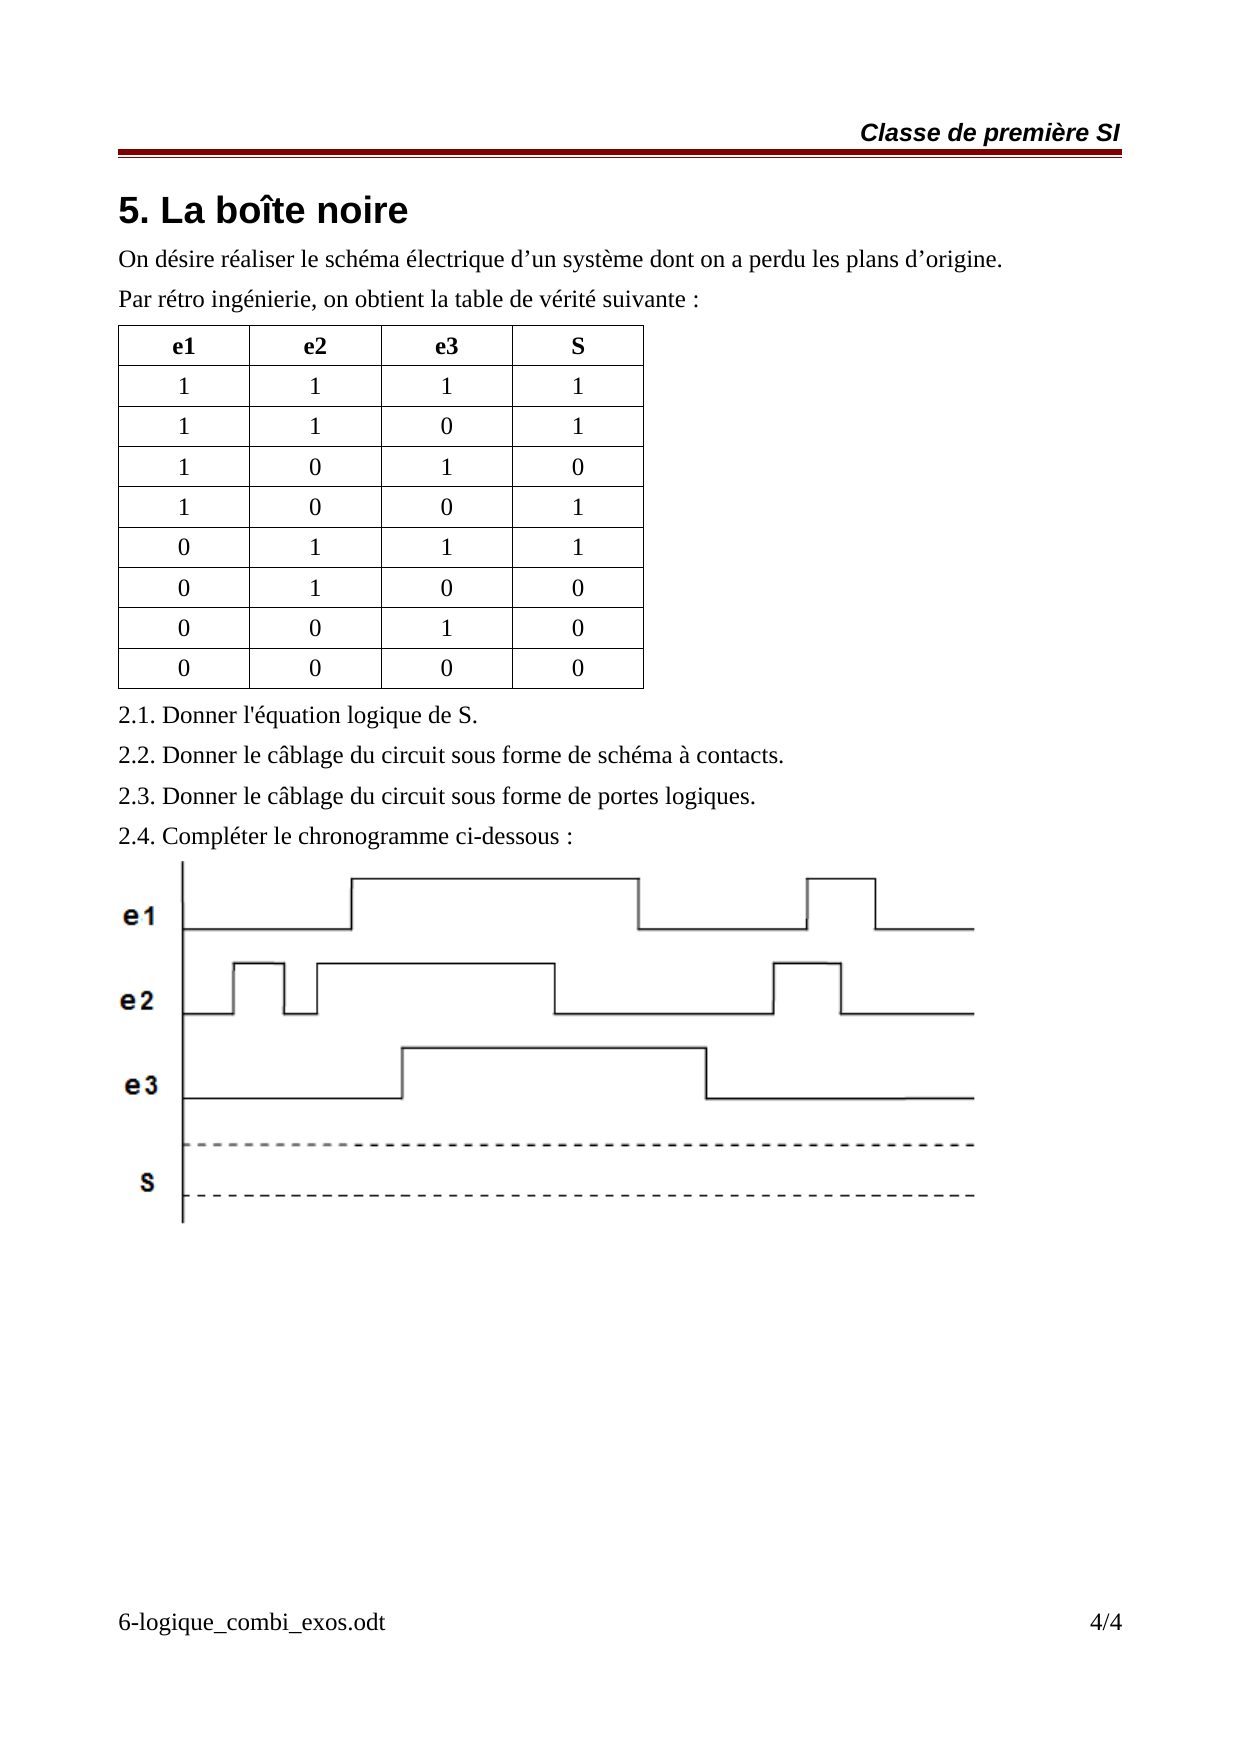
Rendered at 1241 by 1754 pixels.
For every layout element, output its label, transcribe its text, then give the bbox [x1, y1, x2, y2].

table_cell 0 [513, 568, 643, 607]
table_cell 1 [382, 366, 512, 406]
table_header S [513, 326, 643, 365]
table_cell 1 [119, 447, 249, 486]
table_cell 1 [119, 407, 249, 446]
table_cell 0 [513, 608, 643, 647]
text Par rétro ingénierie, on obtient la table de vérité suivante : [118, 284, 1122, 313]
table_cell 0 [382, 649, 512, 688]
table_cell 0 [119, 568, 249, 607]
text 2.2. Donner le câblage du circuit sous forme de schéma à contacts. [118, 740, 1122, 769]
text 2.1. Donner l'équation logique de S. [118, 700, 1122, 728]
table_cell 0 [382, 407, 512, 446]
subtitle 5. La boîte noire [118, 188, 1122, 231]
table_cell 0 [513, 649, 643, 688]
table_cell 1 [513, 366, 643, 406]
table_cell 1 [250, 366, 381, 406]
table_cell 1 [250, 407, 381, 446]
table_cell 0 [382, 487, 512, 527]
table_cell 0 [250, 649, 381, 688]
table_cell 1 [119, 366, 249, 406]
table_cell 1 [382, 528, 512, 567]
table_header e2 [250, 326, 381, 365]
table_cell 0 [250, 487, 381, 527]
table_cell 1 [250, 528, 381, 567]
table_cell 1 [119, 487, 249, 527]
text 2.3. Donner le câblage du circuit sous forme de portes logiques. [118, 781, 1122, 809]
table_cell 1 [513, 528, 643, 567]
table_cell 1 [513, 407, 643, 446]
table_cell 0 [250, 447, 381, 486]
table_cell 0 [119, 608, 249, 647]
table_cell 0 [250, 608, 381, 647]
table_cell 0 [513, 447, 643, 486]
table_cell 0 [119, 528, 249, 567]
text On désire réaliser le schéma électrique d’un système dont on a perdu les plans d’origine. [118, 244, 1122, 273]
table_cell 1 [382, 608, 512, 647]
picture [118, 861, 975, 1225]
table_cell 0 [382, 568, 512, 607]
text 2.4. Compléter le chronogramme ci-dessous : [118, 821, 1122, 850]
table_cell 1 [513, 487, 643, 527]
table_cell 1 [382, 447, 512, 486]
table_header e3 [382, 326, 512, 365]
table_cell 0 [119, 649, 249, 688]
table_cell 1 [250, 568, 381, 607]
table_header e1 [119, 326, 249, 365]
